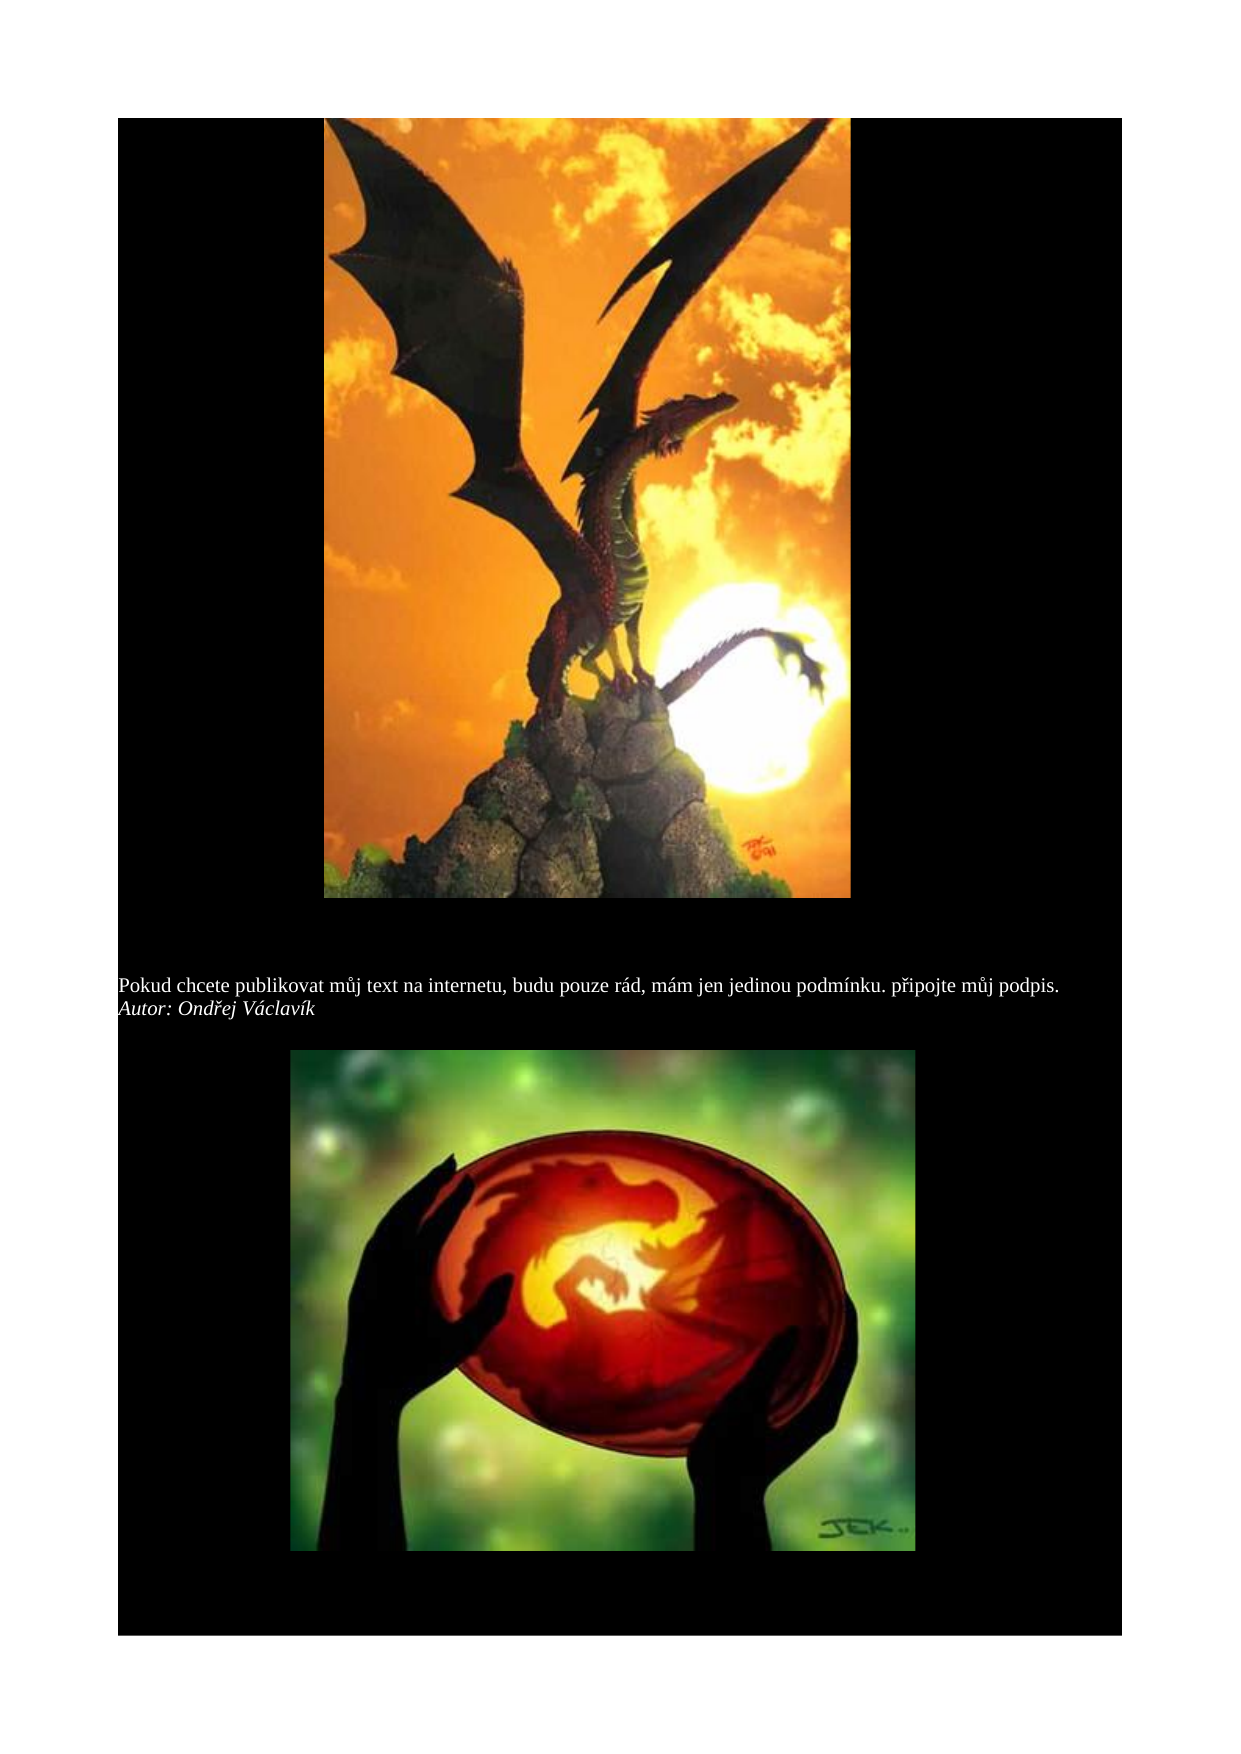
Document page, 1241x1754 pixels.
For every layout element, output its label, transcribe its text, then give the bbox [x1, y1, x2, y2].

text Autor: Ondřej Václavík [118, 997, 1122, 1020]
picture [290, 1050, 916, 1551]
text Pokud chcete publikovat můj text na internetu, budu pouze rád, mám jen jedinou podmínku. připojte můj podpis. [118, 973, 1122, 997]
picture [324, 118, 851, 898]
